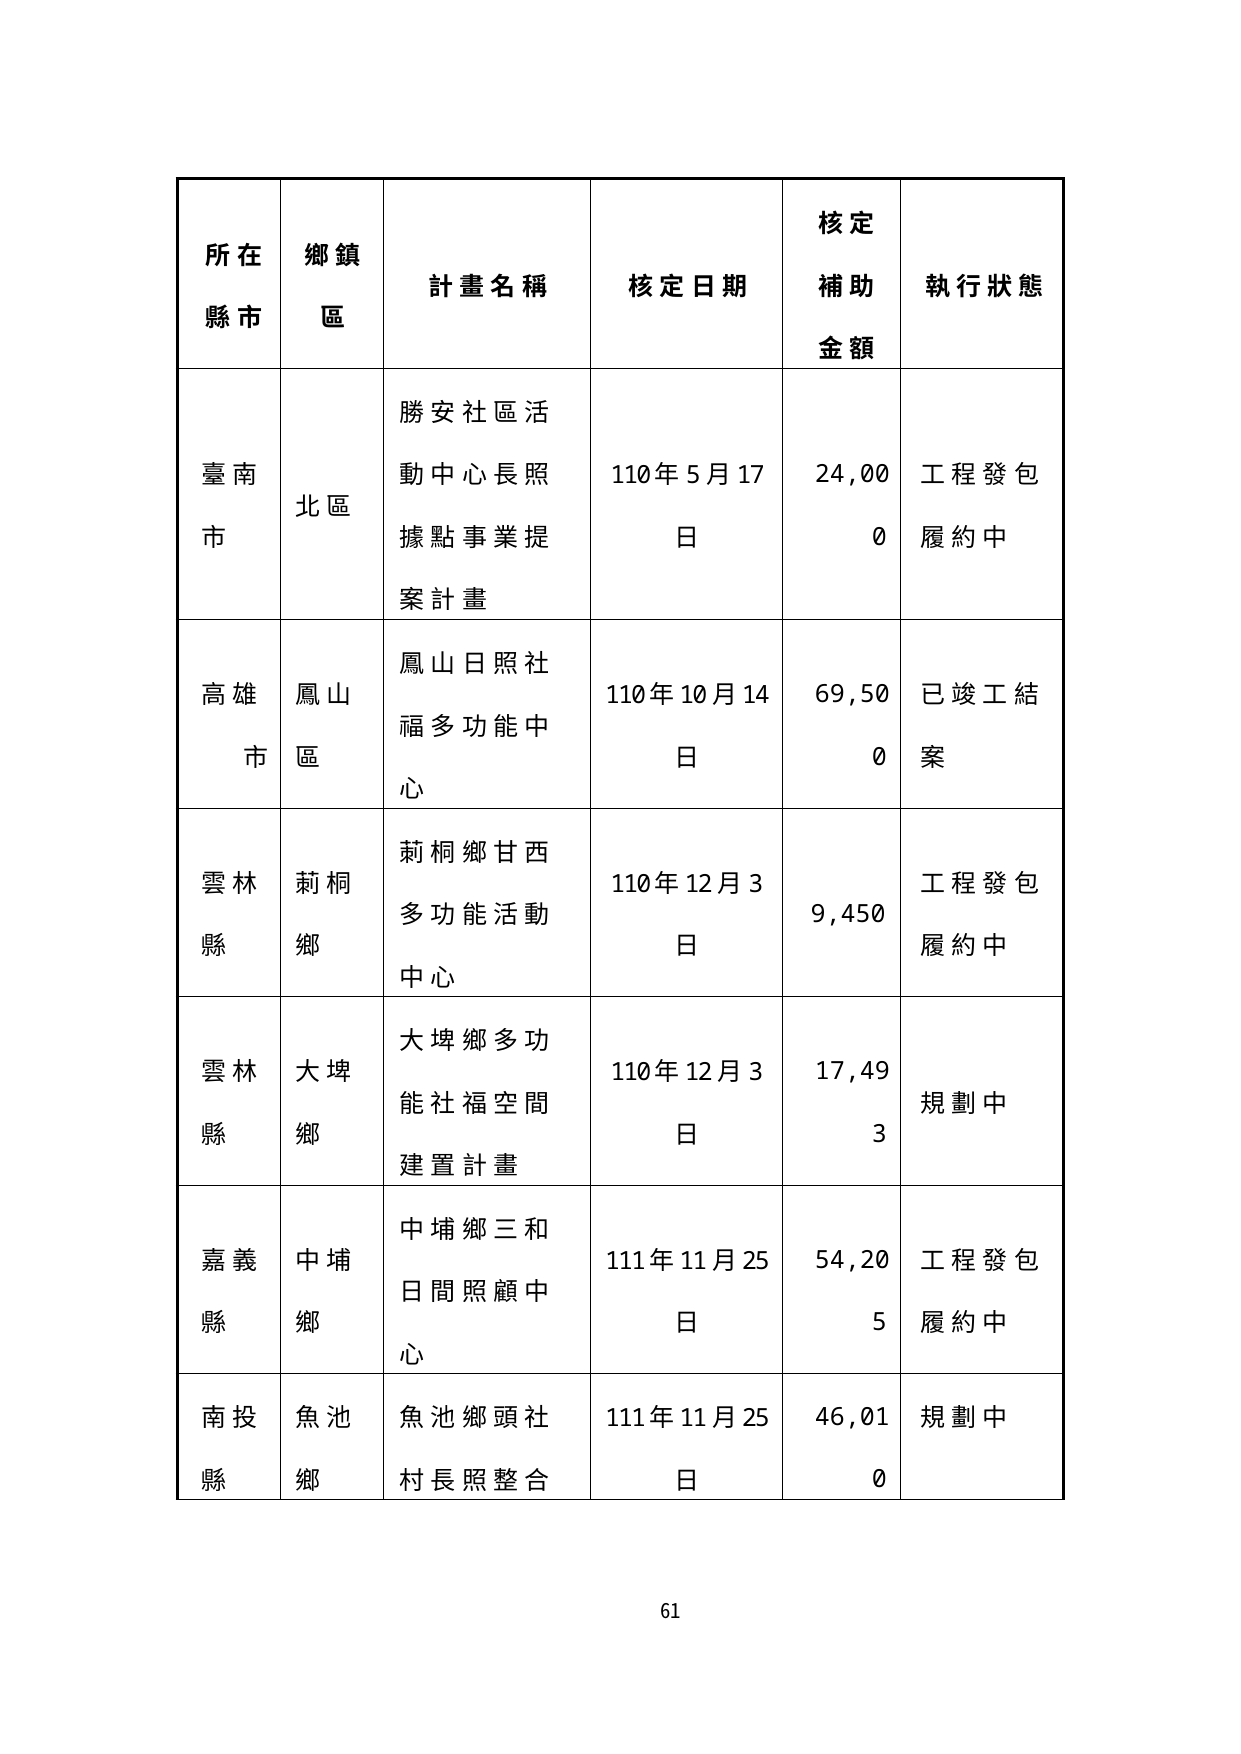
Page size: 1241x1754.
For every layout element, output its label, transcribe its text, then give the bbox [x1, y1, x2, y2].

table_cell 雲林縣 [179, 997, 280, 1184]
table_cell 54,205 [783, 1186, 900, 1373]
table_cell 大埤鄉 [281, 997, 383, 1184]
table_cell 46,010 [783, 1374, 900, 1499]
table_header 核定補助金額 [783, 180, 900, 368]
table_header 鄉鎮區 [281, 180, 383, 368]
table_cell 111年11月25日 [591, 1374, 782, 1499]
table_cell 規劃中 [901, 997, 1062, 1184]
table_cell 魚池鄉 [281, 1374, 383, 1499]
table_cell 111年11月25日 [591, 1186, 782, 1373]
table_cell 中埔鄉 [281, 1186, 383, 1373]
table_cell 鳳山區 [281, 620, 383, 807]
table_cell 69,500 [783, 620, 900, 807]
table_cell 勝安社區活動中心長照據點事業提案計畫 [384, 369, 590, 619]
table_cell 中埔鄉三和日間照顧中心 [384, 1186, 590, 1373]
table_cell 北區 [281, 369, 383, 619]
table_cell 17,493 [783, 997, 900, 1184]
table_cell 南投縣 [179, 1374, 280, 1499]
table_cell 規劃中 [901, 1374, 1062, 1499]
table_cell 魚池鄉頭社村長照整合 [384, 1374, 590, 1499]
table_header 所在 縣市 [179, 180, 280, 368]
table_cell 莿桐鄉甘西多功能活動中心 [384, 809, 590, 996]
table_cell 工程發包履約中 [901, 369, 1062, 619]
table_cell 9,450 [783, 809, 900, 996]
table_cell 110年12月3日 [591, 809, 782, 996]
table_header 核定日期 [591, 180, 782, 368]
table_cell 高雄市 [179, 620, 280, 807]
table_header 執行狀態 [901, 180, 1062, 368]
table_cell 莿桐鄉 [281, 809, 383, 996]
table_cell 24,000 [783, 369, 900, 619]
table_cell 110年10月14日 [591, 620, 782, 807]
table_cell 嘉義縣 [179, 1186, 280, 1373]
table_cell 臺南市 [179, 369, 280, 619]
table_cell 110年12月3日 [591, 997, 782, 1184]
table_cell 110年5月17日 [591, 369, 782, 619]
table_cell 鳳山日照社福多功能中心 [384, 620, 590, 807]
table_cell 工程發包履約中 [901, 1186, 1062, 1373]
table_header 計畫名稱 [384, 180, 590, 368]
table_cell 雲林縣 [179, 809, 280, 996]
table_cell 已竣工結案 [901, 620, 1062, 807]
table_cell 工程發包履約中 [901, 809, 1062, 996]
table_cell 大埤鄉多功能社福空間建置計畫 [384, 997, 590, 1184]
